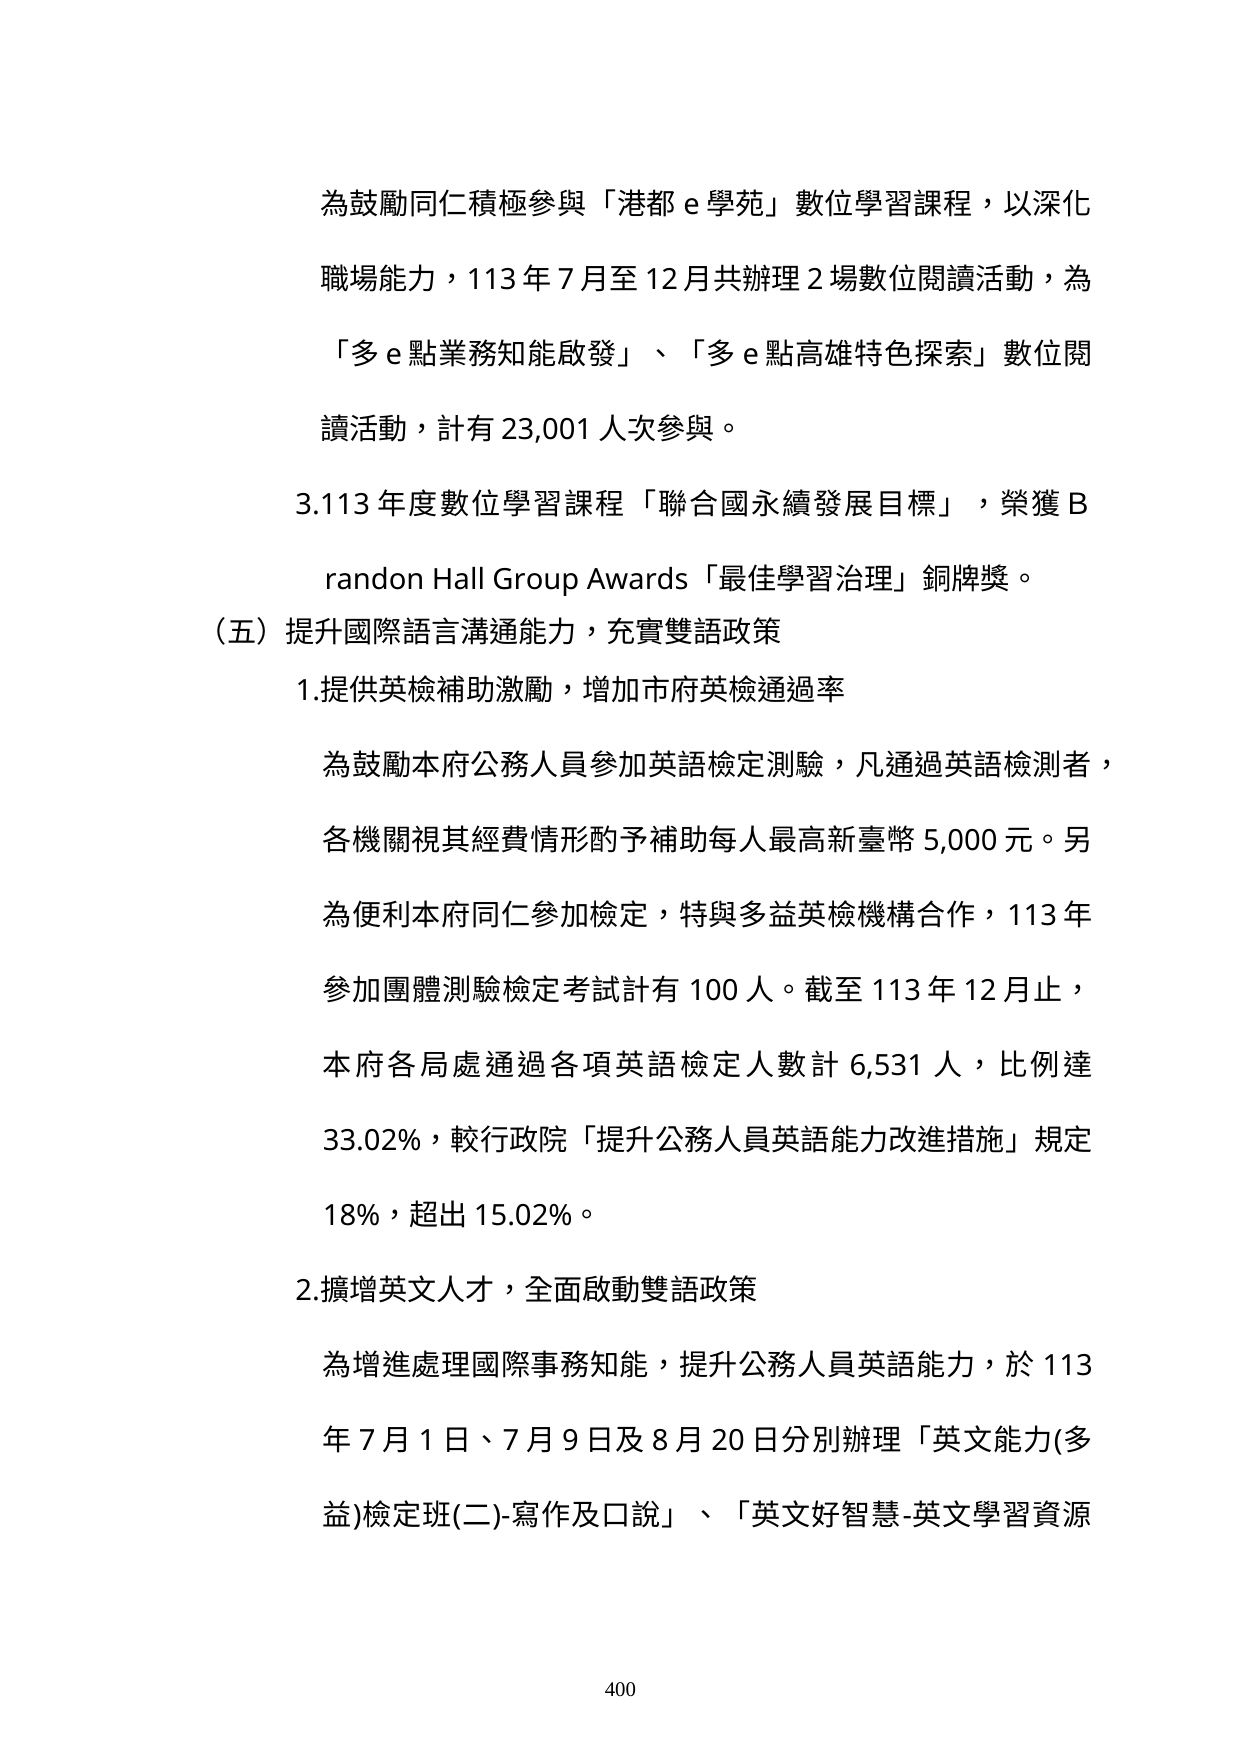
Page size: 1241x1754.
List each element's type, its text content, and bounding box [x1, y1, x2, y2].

text 1.提供英檢補助激勵，增加市府英檢通過率 [295, 650, 1092, 725]
text 2.擴增英文人才，全面啟動雙語政策 [295, 1250, 1092, 1325]
text 為鼓勵同仁積極參與「港都e學苑」數位學習課程，以深化職場能力，113年7月至12月共辦理2場數位閱讀活動，為「多e點業務知能啟發」、「多e點高雄特色探索」數位閱讀活動，計有23,001人次參與。 [320, 164, 1092, 464]
text 為增進處理國際事務知能，提升公務人員英語能力，於113年7月1日、7月9日及8月20日分別辦理「英文能力(多益)檢定班(二)-寫作及口說」、「英文好智慧-英文學習資源 [323, 1325, 1092, 1550]
text 3.113年度數位學習課程「聯合國永續發展目標」，榮獲Ｂrandon Hall Group Awards「最佳學習治理」銅牌獎。 [295, 464, 1092, 614]
text （五）提升國際語言溝通能力，充實雙語政策 [198, 614, 1092, 650]
text 為鼓勵本府公務人員參加英語檢定測驗，凡通過英語檢測者，各機關視其經費情形酌予補助每人最高新臺幣5,000元。另為便利本府同仁參加檢定，特與多益英檢機構合作，113年參加團體測驗檢定考試計有100人。截至113年12月止，本府各局處通過各項英語檢定人數計6,531人，比例達33.02%，較行政院「提升公務人員英語能力改進措施」規定18%，超出15.02%。 [323, 725, 1092, 1250]
